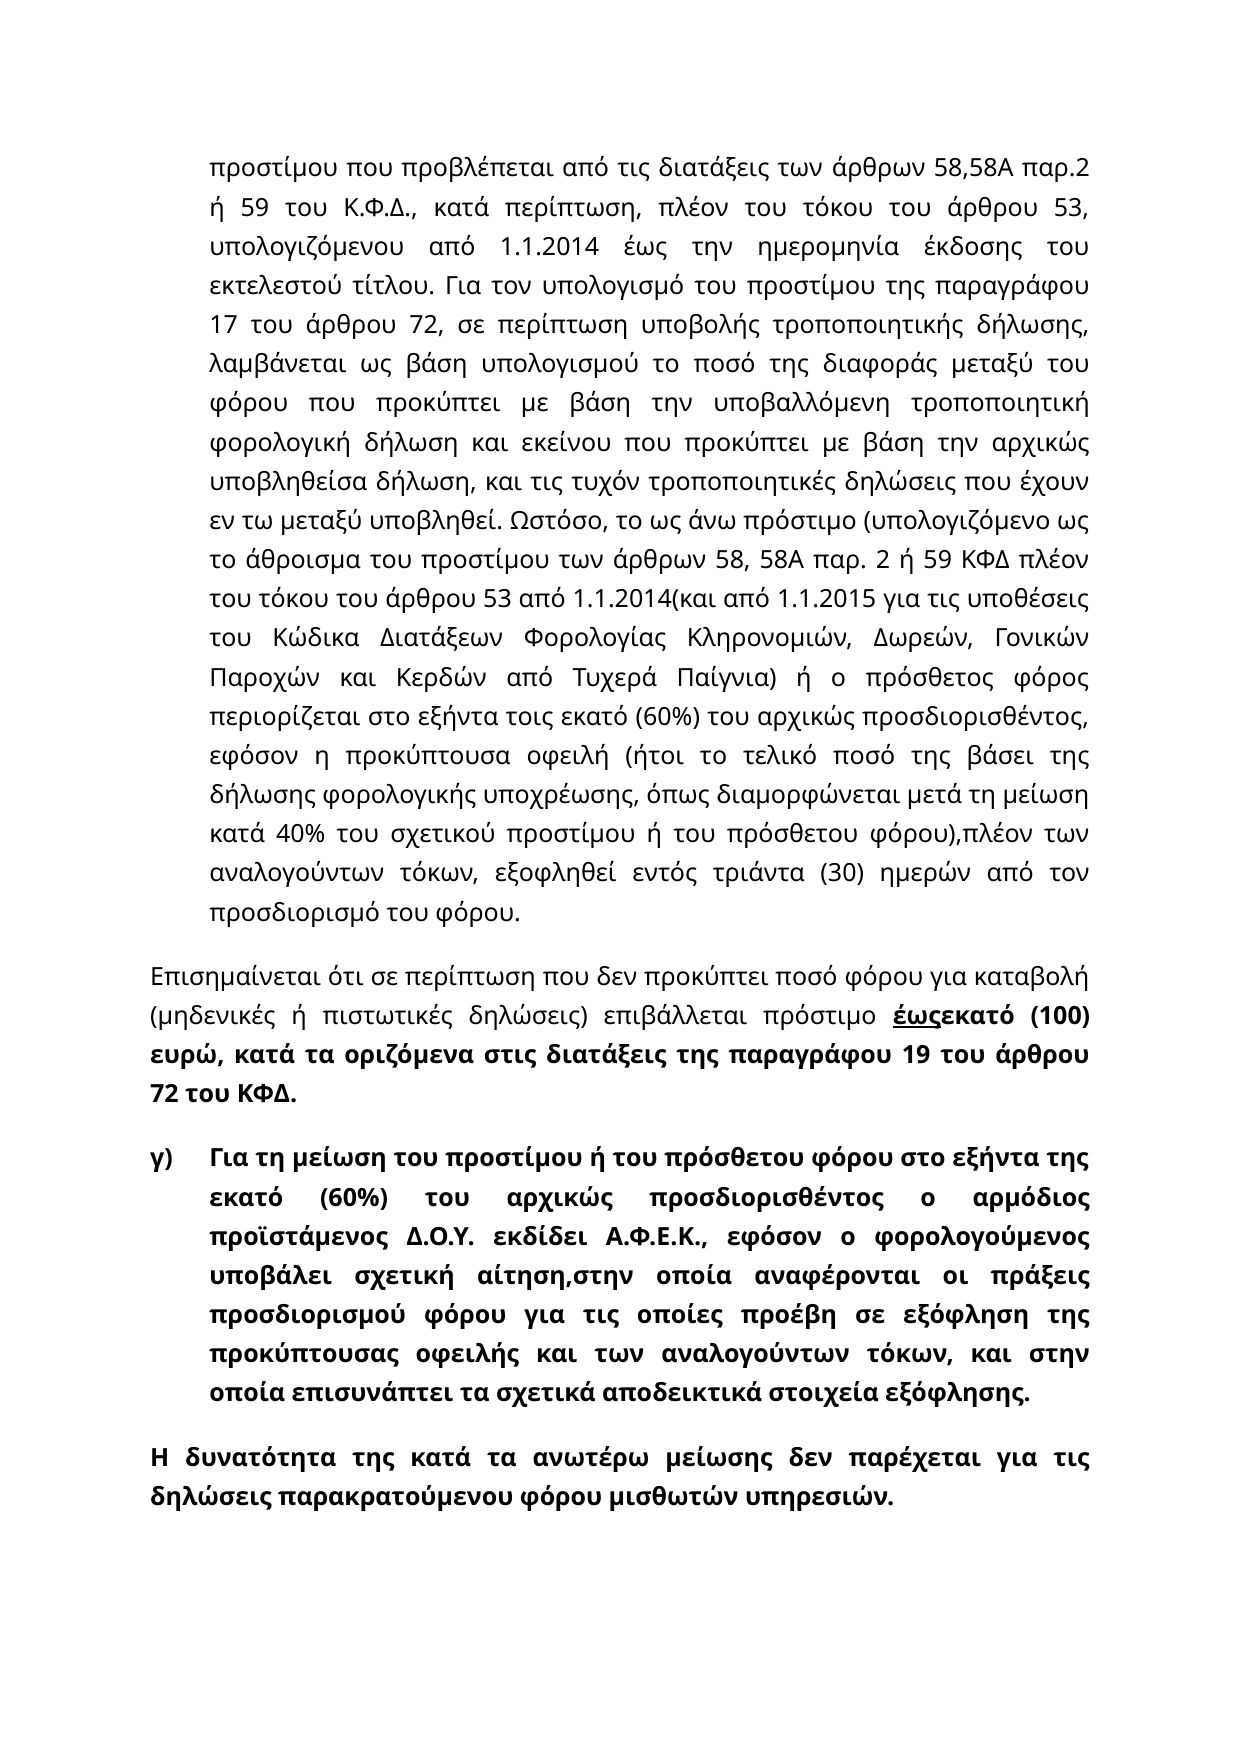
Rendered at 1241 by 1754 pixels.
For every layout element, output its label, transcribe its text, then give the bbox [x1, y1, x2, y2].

text Επισημαίνεται ότι σε περίπτωση που δεν προκύπτει ποσό φόρου για καταβολή (μηδενικές ή πιστωτικές δηλώσεις) επιβάλλεται πρόστιμο έωςεκατό (100) ευρώ, κατά τα οριζόμενα στις διατάξεις της παραγράφου 19 του άρθρου 72 του ΚΦΔ. [150, 958, 1090, 1110]
list γ) Για τη μείωση του προστίμου ή του πρόσθετου φόρου στο εξήντα της εκατό (60%) του αρχικώς προσδιορισθέντος ο αρμόδιος προϊστάμενος Δ.Ο.Υ. εκδίδει Α.Φ.Ε.Κ., εφόσον ο φορολογούμενος υποβάλει σχετική αίτηση,στην οποία αναφέρονται οι πράξεις προσδιορισμού φόρου για τις οποίες προέβη σε εξόφληση της προκύπτουσας οφειλής και των αναλογούντων τόκων, και στην οποία επισυνάπτει τα σχετικά αποδεικτικά στοιχεία εξόφλησης. [150, 1140, 1090, 1409]
text Η δυνατότητα της κατά τα ανωτέρω μείωσης δεν παρέχεται για τις δηλώσεις παρακρατούμενου φόρου μισθωτών υπηρεσιών. [150, 1439, 1090, 1512]
list προστίμου που προβλέπεται από τις διατάξεις των άρθρων 58,58Α παρ.2 ή 59 του Κ.Φ.Δ., κατά περίπτωση, πλέον του τόκου του άρθρου 53, υπολογιζόμενου από 1.1.2014 έως την ημερομηνία έκδοσης του εκτελεστού τίτλου. Για τον υπολογισμό του προστίμου της παραγράφου 17 του άρθρου 72, σε περίπτωση υποβολής τροποποιητικής δήλωσης, λαμβάνεται ως βάση υπολογισμού το ποσό της διαφοράς μεταξύ του φόρου που προκύπτει με βάση την υποβαλλόμενη τροποποιητική φορολογική δήλωση και εκείνου που προκύπτει με βάση την αρχικώς υποβληθείσα δήλωση, και τις τυχόν τροποποιητικές δηλώσεις που έχουν εν τω μεταξύ υποβληθεί. Ωστόσο, το ως άνω πρόστιμο (υπολογιζόμενο ως το άθροισμα του προστίμου των άρθρων 58, 58Α παρ. 2 ή 59 ΚΦΔ πλέον του τόκου του άρθρου 53 από 1.1.2014(και από 1.1.2015 για τις υποθέσεις του Κώδικα Διατάξεων Φορολογίας Κληρονομιών, Δωρεών, Γονικών Παροχών και Κερδών από Τυχερά Παίγνια) ή ο πρόσθετος φόρος περιορίζεται στο εξήντα τοις εκατό (60%) του αρχικώς προσδιορισθέντος, εφόσον η προκύπτουσα οφειλή (ήτοι το τελικό ποσό της βάσει της δήλωσης φορολογικής υποχρέωσης, όπως διαμορφώνεται μετά τη μείωση κατά 40% του σχετικού προστίμου ή του πρόσθετου φόρου),πλέον των αναλογούντων τόκων, εξοφληθεί εντός τριάντα (30) ημερών από τον προσδιορισμό του φόρου. [150, 150, 1090, 928]
